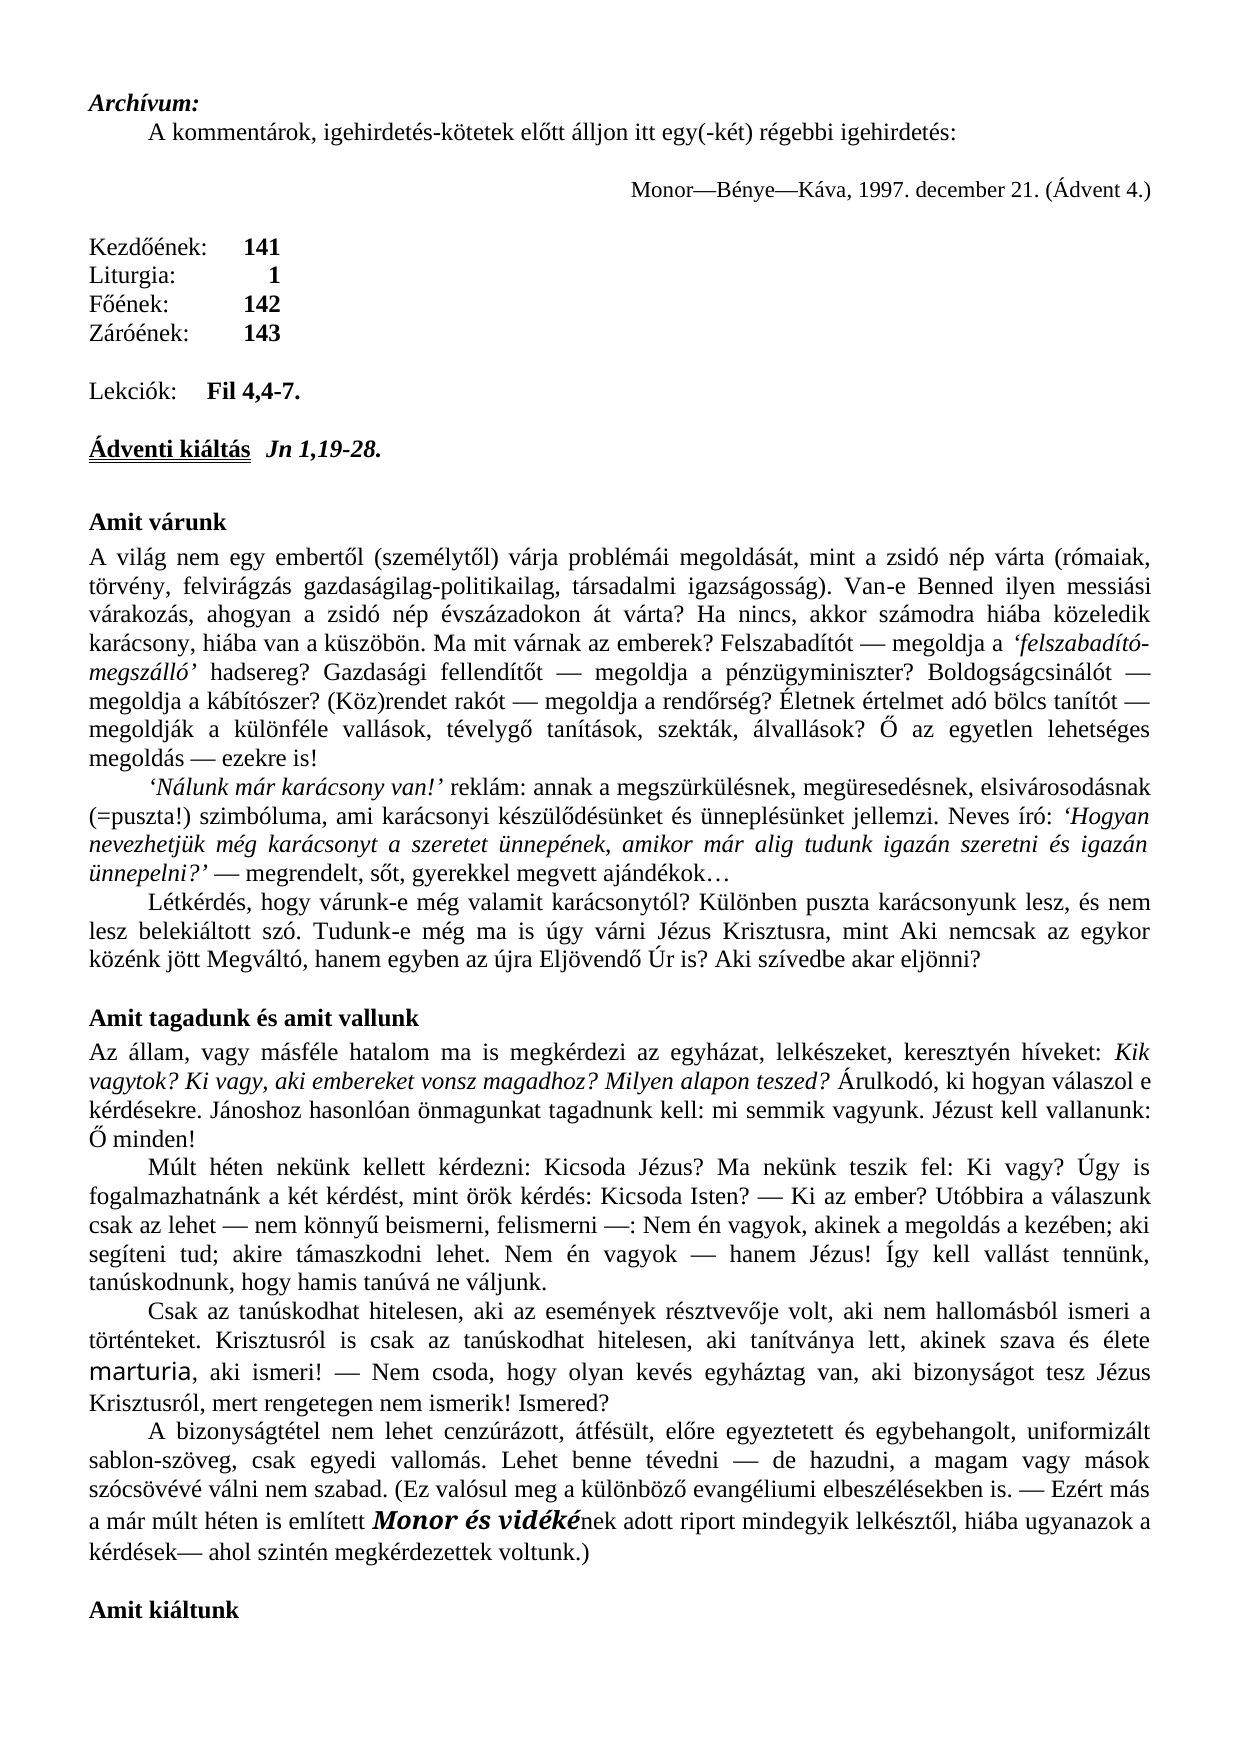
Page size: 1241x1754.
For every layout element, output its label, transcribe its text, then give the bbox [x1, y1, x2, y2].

text Csak az tanúskodhat hitelesen, aki az események résztvevője volt, aki nem hallomásból ismeri a történteket. Krisztusról is csak az tanúskodhat hitelesen, aki tanítványa lett, akinek szava és élete marturia (martüria), aki ismeri! — Nem csoda, hogy olyan kevés egyháztag van, aki bizonyságot tesz Jézus Krisztusról, mert rengetegen nem ismerik! Ismered? [88, 1296, 1152, 1416]
text Záróének: 143 [88, 318, 1152, 347]
text Lekciók: Fil 4,4-7. [88, 376, 1152, 405]
subtitle Amit tagadunk és amit vallunk [88, 1003, 1152, 1031]
text A kommentárok, igehirdetés-kötetek előtt álljon itt egy(-két) régebbi igehirdetés: [88, 117, 1152, 146]
text A bizonyságtétel nem lehet cenzúrázott, átfésült, előre egyeztetett és egybehangolt, uniformizált sablon-szöveg, csak egyedi vallomás. Lehet benne tévedni — de hazudni, a magam vagy mások szócsövévé válni nem szabad. (Ez valósul meg a különböző evangéliumi elbeszélésekben is. — Ezért más a már múlt héten is említett Monor és vidékének adott riport mindegyik lelkésztől, hiába ugyanazok a kérdések— ahol szintén megkérdezettek voltunk.) [88, 1416, 1152, 1565]
subtitle Amit várunk [88, 507, 1152, 536]
text Monor—Bénye—Káva, 1997. december 21. (Ádvent 4.) [88, 176, 1152, 202]
text Múlt héten nekünk kellett kérdezni: Kicsoda Jézus? Ma nekünk teszik fel: Ki vagy? Úgy is fogalmazhatnánk a két kérdést, mint örök kérdés: Kicsoda Isten? — Ki az ember? Utóbbira a válaszunk csak az lehet — nem könnyű beismerni, felismerni —: Nem én vagyok, akinek a megoldás a kezében; aki segíteni tud; akire támaszkodni lehet. Nem én vagyok — hanem Jézus! Így kell vallást tennünk, tanúskodnunk, hogy hamis tanúvá ne váljunk. [88, 1152, 1152, 1296]
text Liturgia: 1 [88, 260, 1152, 289]
text Létkérdés, hogy várunk‑e még valamit karácsonytól? Különben puszta karácsonyunk lesz, és nem lesz belekiáltott szó. Tudunk‑e még ma is úgy várni Jézus Krisztusra, mint Aki nemcsak az egykor közénk jött Megváltó, hanem egyben az újra Eljövendő Úr is? Aki szívedbe akar eljönni? [88, 887, 1152, 973]
text Kezdőének: 141 [88, 232, 1152, 260]
text ‘Nálunk már karácsony van!’ reklám: annak a megszürkülésnek, megüresedésnek, elsivárosodásnak (=puszta!) szimbóluma, ami karácsonyi készülődésünket és ünneplésünket jellemzi. Neves író: ‘Hogyan nevezhetjük még karácsonyt a szeretet ünnepének, amikor már alig tudunk igazán szeretni és igazán ünnepelni?’ — megrendelt, sőt, gyerekkel megvett ajándékok… [88, 772, 1152, 887]
text Ádventi kiáltás Jn 1,19-28. [88, 434, 1152, 463]
text Főének: 142 [88, 289, 1152, 318]
text Az állam, vagy másféle hatalom ma is megkérdezi az egyházat, lelkészeket, keresztyén híveket: Kik vagytok? Ki vagy, aki embereket vonsz magadhoz? Milyen alapon teszed? Árulkodó, ki hogyan válaszol e kérdésekre. Jánoshoz hasonlóan önmagunkat tagadnunk kell: mi semmik vagyunk. Jézust kell vallanunk: Ő minden! [88, 1037, 1152, 1152]
subtitle Amit kiáltunk [88, 1595, 1152, 1623]
text A világ nem egy embertől (személytől) várja problémái megoldását, mint a zsidó nép várta (rómaiak, törvény, felvirágzás gazdaságilag-politikailag, társadalmi igazságosság). Van‑e Benned ilyen messiási várakozás, ahogyan a zsidó nép évszázadokon át várta? Ha nincs, akkor számodra hiába közeledik karácsony, hiába van a küszöbön. Ma mit várnak az emberek? Felszabadítót — megoldja a ‘felszabadító-megszálló’ hadsereg? Gazdasági fellendítőt — megoldja a pénzügyminiszter? Boldogságcsinálót — megoldja a kábítószer? (Köz)rendet rakót — megoldja a rendőrség? Életnek értelmet adó bölcs tanítót — megoldják a különféle vallások, tévelygő tanítások, szekták, álvallások? Ő az egyetlen lehetséges megoldás — ezekre is! [88, 542, 1152, 772]
text Archívum: [88, 88, 1152, 117]
